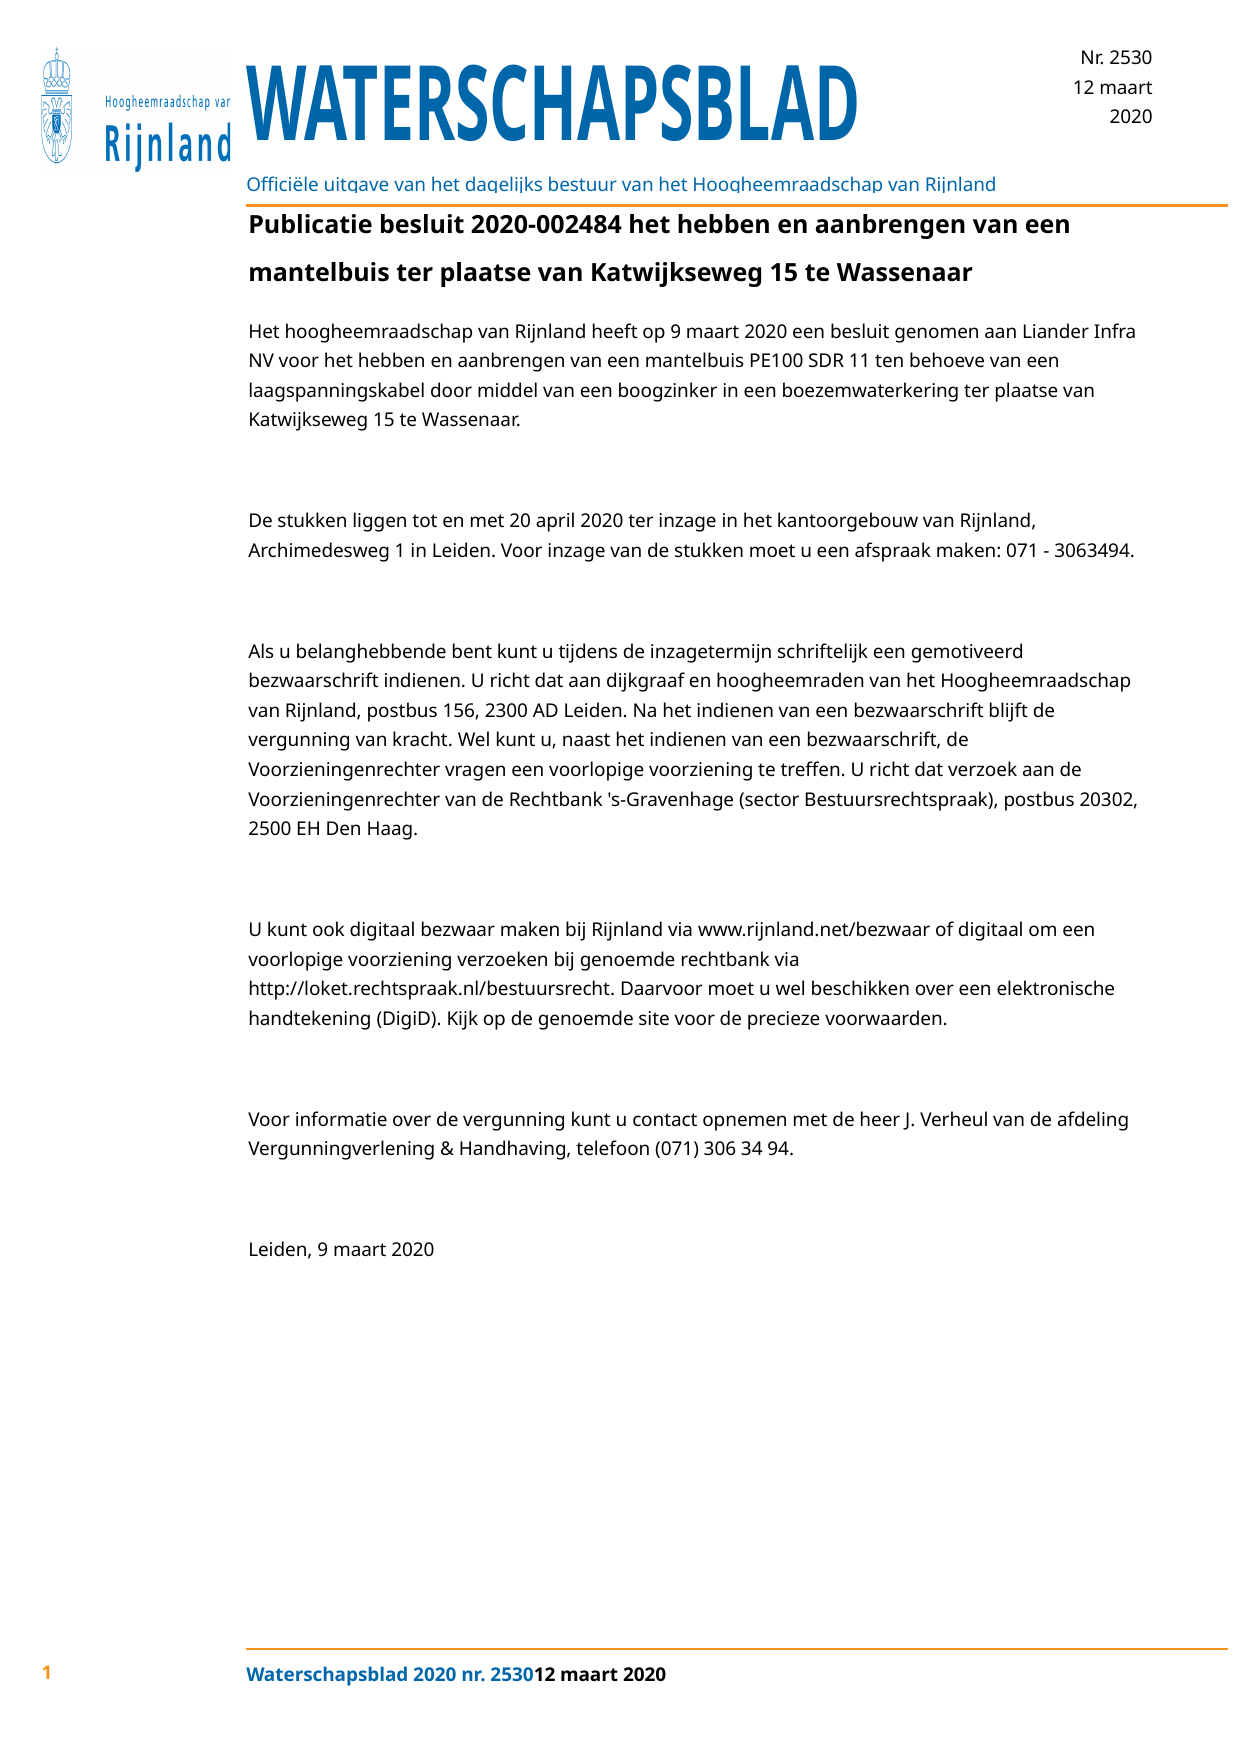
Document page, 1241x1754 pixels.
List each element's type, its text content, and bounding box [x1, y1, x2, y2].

text De stukken liggen tot en met 20 april 2020 ter inzage in het kantoorgebouw van Rijnland, Archimedesweg 1 in Leiden. Voor inzage van de stukken moet u een afspraak maken: 071 - 3063494. [248, 507, 1152, 563]
text Publicatie besluit 2020-002484 het hebben en aanbrengen van een mantelbuis ter plaatse van Katwijkseweg 15 te Wassenaar [248, 207, 1152, 288]
text Voor informatie over de vergunning kunt u contact opnemen met de heer J. Verheul van de afdeling Vergunningverlening & Handhaving, telefoon (071) 306 34 94. [248, 1106, 1152, 1161]
picture [41, 47, 231, 172]
text Als u belanghebbende bent kunt u tijdens de inzagetermijn schriftelijk een gemotiveerd bezwaarschrift indienen. U richt dat aan dijkgraaf en hoogheemraden van het Hoogheemraadschap van Rijnland, postbus 156, 2300 AD Leiden. Na het indienen van een bezwaarschrift blijft de vergunning van kracht. Wel kunt u, naast het indienen van een bezwaarschrift, de Voorzieningenrechter vragen een voorlopige voorziening te treffen. U richt dat verzoek aan de Voorzieningenrechter van de Rechtbank 's-Gravenhage (sector Bestuursrechtspraak), postbus 20302, 2500 EH Den Haag. [248, 638, 1152, 841]
text Leiden, 9 maart 2020 [248, 1236, 1152, 1262]
text U kunt ook digitaal bezwaar maken bij Rijnland via www.rijnland.net/bezwaar of digitaal om een voorlopige voorziening verzoeken bij genoemde rechtbank via http://loket.rechtspraak.nl/bestuursrecht. Daarvoor moet u wel beschikken over een elektronische handtekening (DigiD). Kijk op de genoemde site voor de precieze voorwaarden. [248, 916, 1152, 1031]
text Het hoogheemraadschap van Rijnland heeft op 9 maart 2020 een besluit genomen aan Liander Infra NV voor het hebben en aanbrengen van een mantelbuis PE100 SDR 11 ten behoeve van een laagspanningskabel door middel van een boogzinker in een boezemwaterkering ter plaatse van Katwijkseweg 15 te Wassenaar. [248, 318, 1152, 432]
